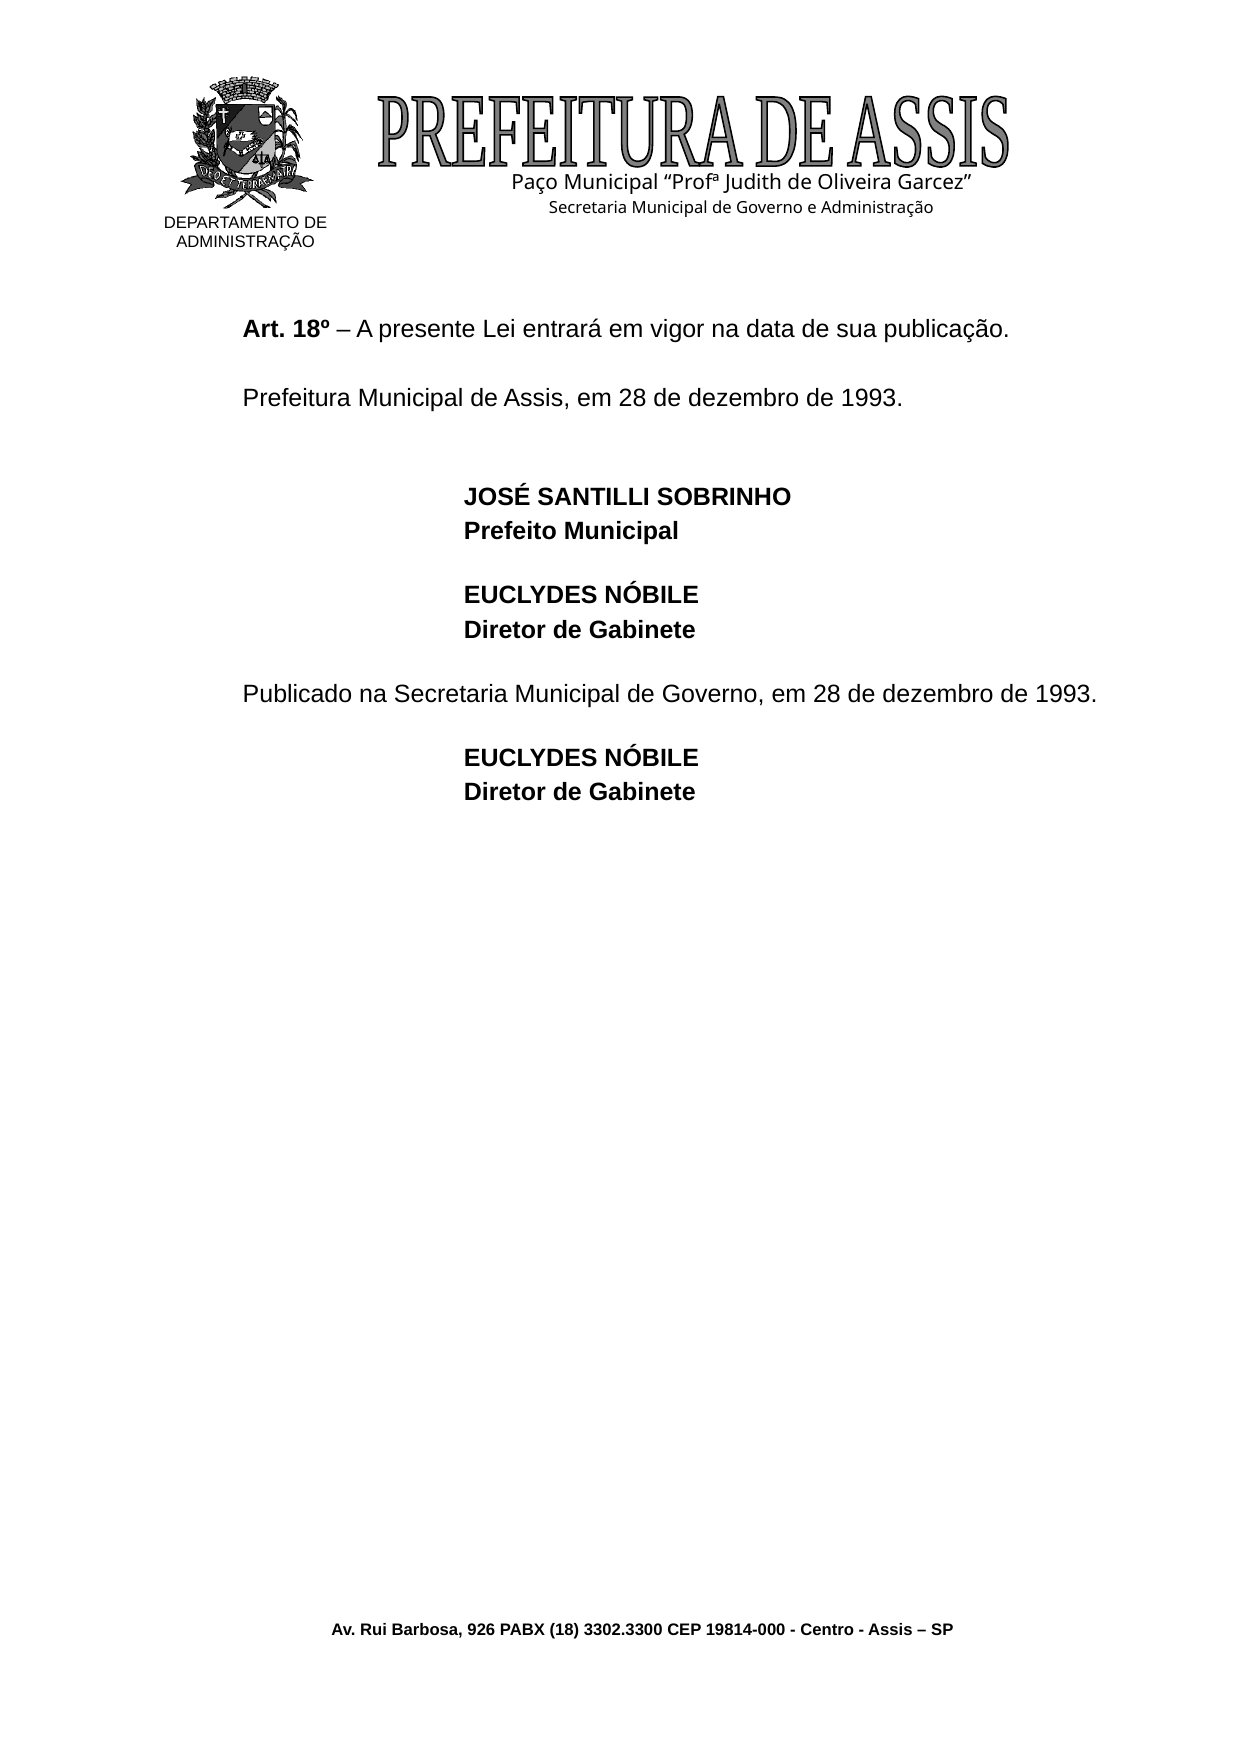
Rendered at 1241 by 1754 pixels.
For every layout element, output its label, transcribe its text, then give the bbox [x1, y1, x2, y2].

text EUCLYDES NÓBILE Diretor de Gabinete [169, 580, 1107, 643]
text JOSÉ SANTILLI SOBRINHO Prefeito Municipal [169, 482, 1107, 545]
text EUCLYDES NÓBILE Diretor de Gabinete [169, 743, 1107, 806]
text Art. 18º – A presente Lei entrará em vigor na data de sua publicação. [169, 314, 1107, 343]
text Publicado na Secretaria Municipal de Governo, em 28 de dezembro de 1993. [169, 679, 1107, 707]
text Prefeitura Municipal de Assis, em 28 de dezembro de 1993. [169, 383, 1107, 412]
